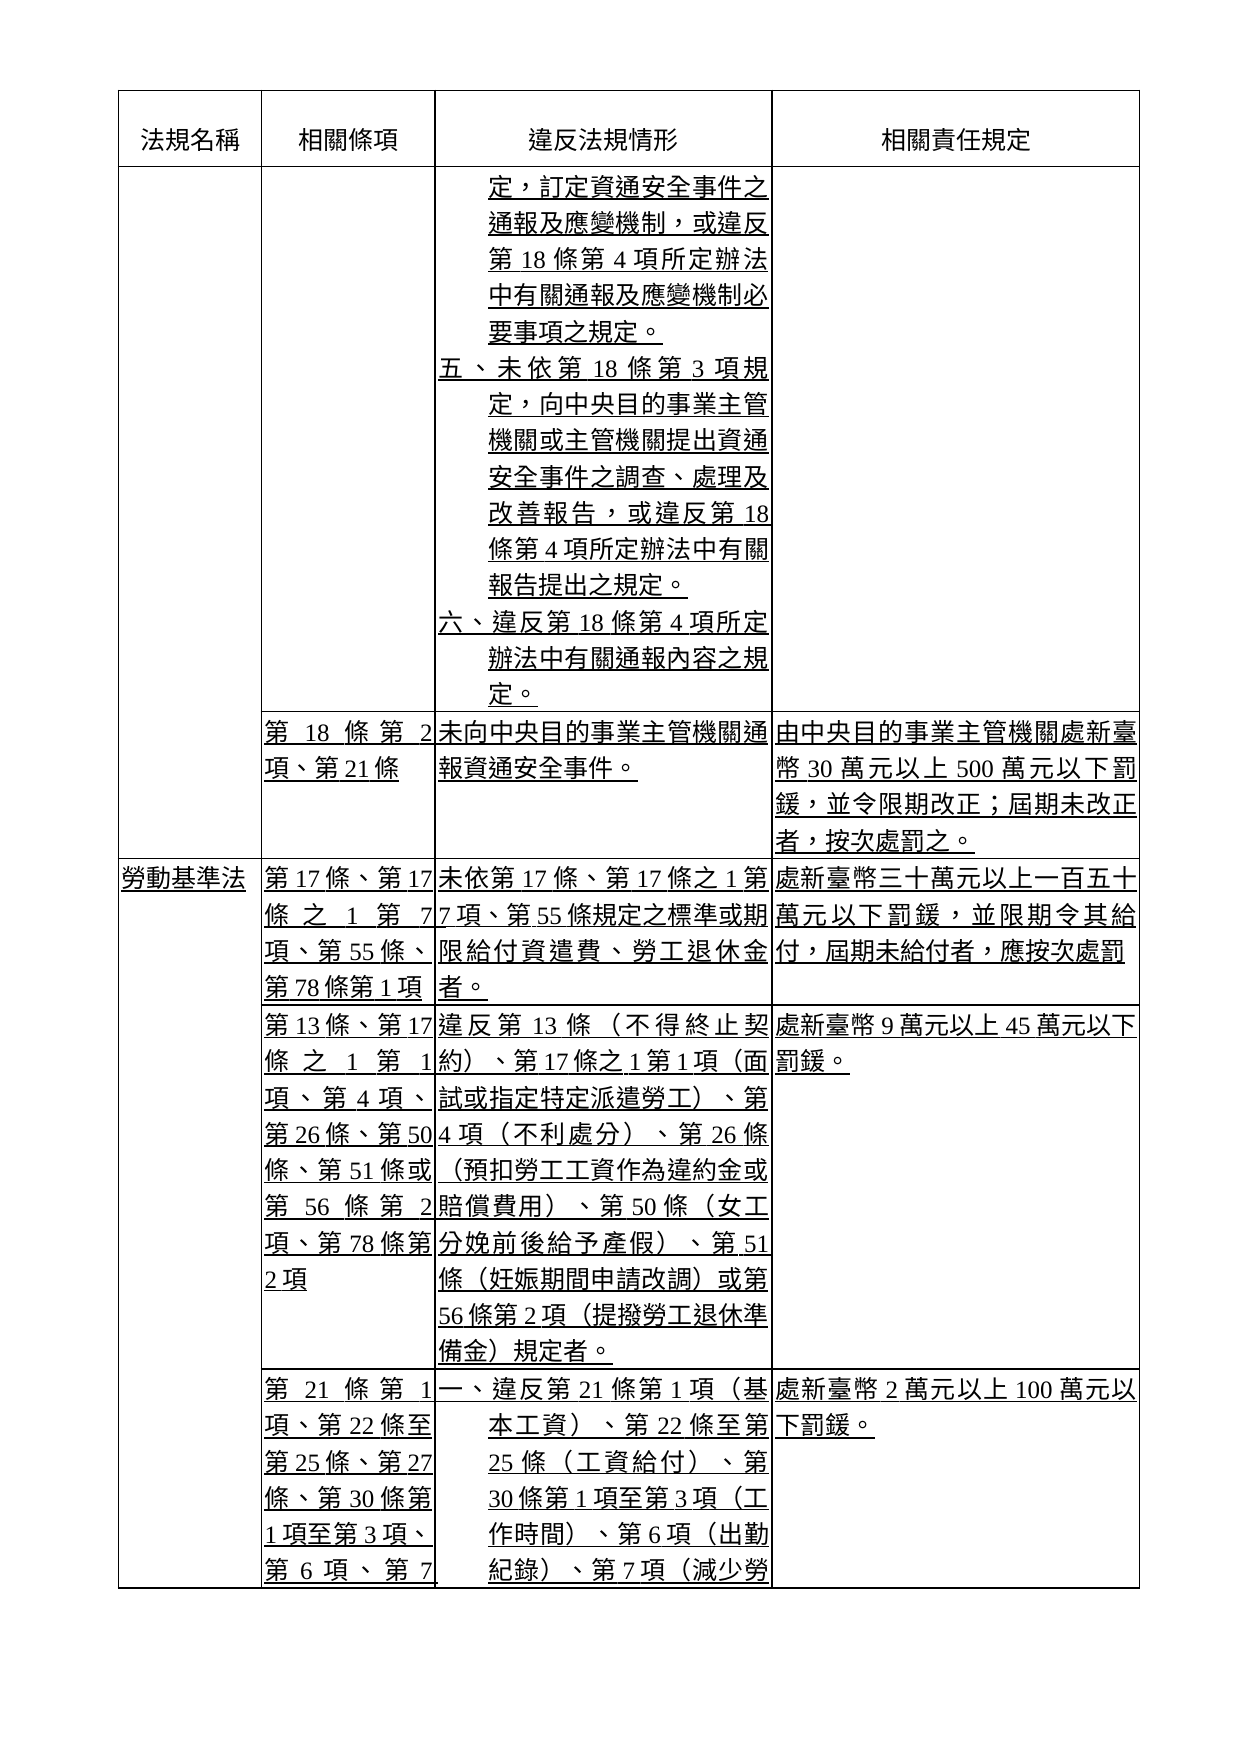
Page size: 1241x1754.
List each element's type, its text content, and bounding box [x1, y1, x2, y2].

table_cell 第21條第1項、第22條至第25條、第27條、第30條第1項至第3項、第6項、第7 [262, 1370, 434, 1587]
table_cell 一、違反第21條第1項（基本工資）、第22條至第25條（工資給付）、第30條第1項至第3項（工作時間）、第6項（出勤紀錄）、第7項（減少勞 [436, 1370, 771, 1587]
table_header 違反法規情形 [436, 91, 771, 166]
table_cell 第17條、第17條之1第7項、第55條、第78條第1項 [262, 859, 434, 1004]
table_cell 第13條、第17條之1第1項、第4項、第26條、第50條、第51條或第56條第2項、第78條第2項 [262, 1006, 434, 1368]
table_cell 由中央目的事業主管機關處新臺幣30萬元以上500萬元以下罰鍰，並令限期改正；屆期未改正者，按次處罰之。 [773, 712, 1139, 857]
table_cell 定，訂定資通安全事件之通報及應變機制，或違反第18條第4項所定辦法中有關通報及應變機制必要事項之規定。 五、未依第18條第3項規定，向中央目的事業主管機關或主管機關提出資通安全事件之調查、處理及改善報告，或違反第18條第4項所定辦法中有關報告提出之規定。 六、違反第18條第4項所定辦法中有關通報內容之規定。 [436, 167, 771, 711]
table_cell [262, 167, 434, 711]
table_cell 違反第13條（不得終止契約）、第17條之1第1項（面試或指定特定派遣勞工）、第4項（不利處分）、第26條（預扣勞工工資作為違約金或賠償費用）、第50條（女工分娩前後給予產假）、第51條（妊娠期間申請改調）或第56條第2項（提撥勞工退休準備金）規定者。 [436, 1006, 771, 1368]
table_cell 處新臺幣2萬元以上100萬元以下罰鍰。 [773, 1370, 1139, 1587]
table_cell 勞動基準法 [119, 859, 261, 1587]
table_cell 處新臺幣三十萬元以上一百五十萬元以下罰鍰，並限期令其給付，屆期未給付者，應按次處罰 [773, 859, 1139, 1004]
table_cell 未向中央目的事業主管機關通報資通安全事件。 [436, 712, 771, 857]
table_cell 第18條第2項、第21條 [262, 712, 434, 857]
table_cell [773, 167, 1139, 711]
table_cell 處新臺幣9萬元以上45萬元以下罰鍰。 [773, 1006, 1139, 1368]
table_cell 未依第17條、第17條之1第7項、第55條規定之標準或期限給付資遣費、勞工退休金者。 [436, 859, 771, 1004]
table_cell [119, 167, 261, 857]
table_header 相關條項 [262, 91, 434, 166]
table_header 法規名稱 [119, 91, 261, 166]
table_header 相關責任規定 [773, 91, 1139, 166]
